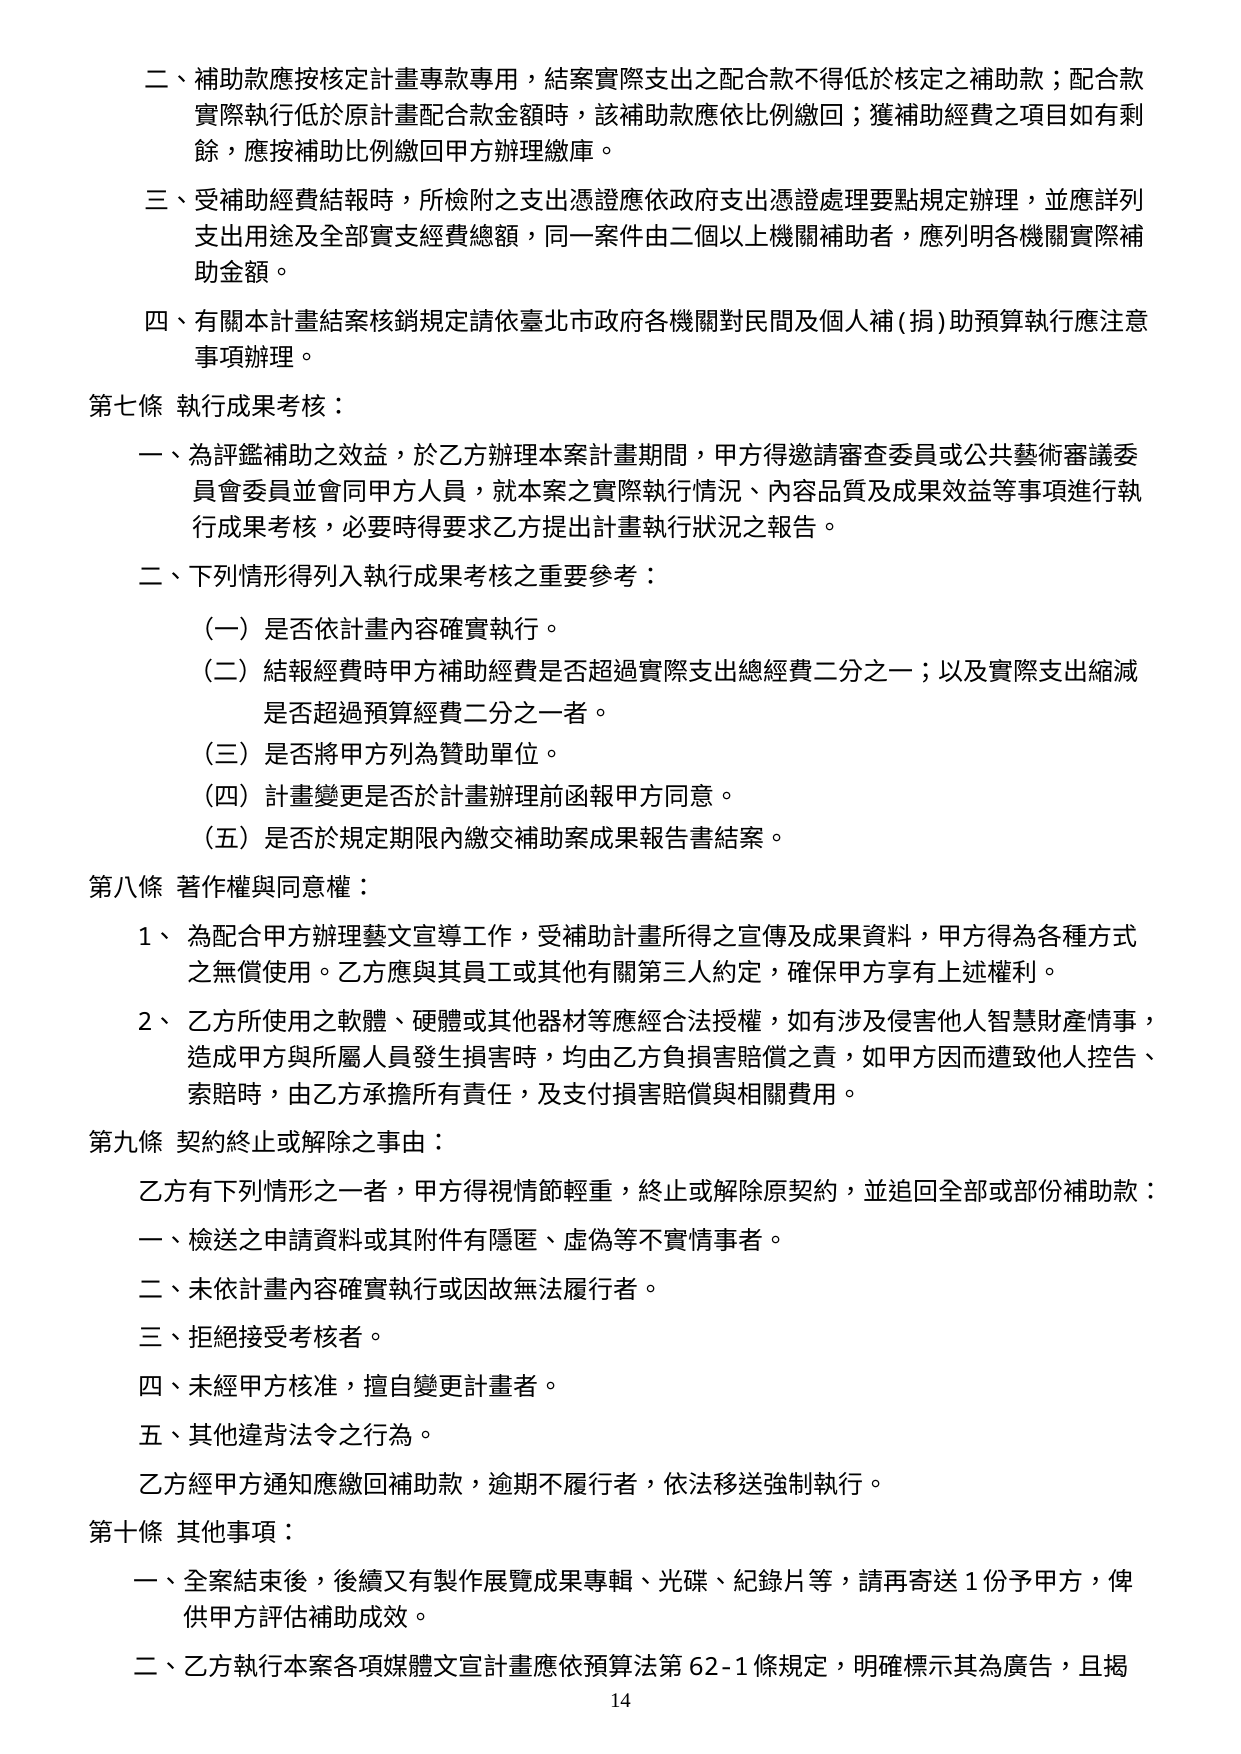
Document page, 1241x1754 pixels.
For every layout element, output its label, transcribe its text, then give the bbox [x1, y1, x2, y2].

text （三）是否將甲方列為贊助單位。 [189, 730, 1152, 772]
text 第七條 執行成果考核： [89, 387, 1152, 423]
text （一）是否依計畫內容確實執行。 [189, 605, 1152, 647]
text （四）計畫變更是否於計畫辦理前函報甲方同意。 [189, 772, 1152, 814]
text 四、有關本計畫結案核銷規定請依臺北市政府各機關對民間及個人補(捐)助預算執行應注意事項辦理。 [144, 302, 1152, 374]
text 二、未依計畫內容確實執行或因故無法履行者。 [89, 1269, 1152, 1305]
text 一、檢送之申請資料或其附件有隱匿、虛偽等不實情事者。 [89, 1220, 1152, 1257]
text 一、全案結束後，後續又有製作展覽成果專輯、光碟、紀錄片等，請再寄送1份予甲方，俾供甲方評估補助成效。 [134, 1562, 1152, 1634]
text 乙方有下列情形之一者，甲方得視情節輕重，終止或解除原契約，並追回全部或部份補助款： [89, 1172, 1152, 1208]
text 第十條 其他事項： [89, 1513, 1152, 1549]
text 五、其他違背法令之行為。 [89, 1415, 1152, 1452]
text 一、為評鑑補助之效益，於乙方辦理本案計畫期間，甲方得邀請審查委員或公共藝術審議委員會委員並會同甲方人員，就本案之實際執行情況、內容品質及成果效益等事項進行執行成果考核，必要時得要求乙方提出計畫執行狀況之報告。 [89, 435, 1152, 544]
text 二、補助款應按核定計畫專款專用，結案實際支出之配合款不得低於核定之補助款；配合款實際執行低於原計畫配合款金額時，該補助款應依比例繳回；獲補助經費之項目如有剩餘，應按補助比例繳回甲方辦理繳庫。 [144, 59, 1152, 168]
list 為配合甲方辦理藝文宣導工作，受補助計畫所得之宣傳及成果資料，甲方得為各種方式之無償使用。乙方應與其員工或其他有關第三人約定，確保甲方享有上述權利。 [137, 917, 1152, 989]
text 乙方經甲方通知應繳回補助款，逾期不履行者，依法移送強制執行。 [89, 1464, 1152, 1500]
text 第九條 契約終止或解除之事由： [89, 1123, 1152, 1159]
list 乙方所使用之軟體、硬體或其他器材等應經合法授權，如有涉及侵害他人智慧財產情事，造成甲方與所屬人員發生損害時，均由乙方負損害賠償之責，如甲方因而遭致他人控告、索賠時，由乙方承擔所有責任，及支付損害賠償與相關費用。 [137, 1002, 1152, 1110]
text 二、乙方執行本案各項媒體文宣計畫應依預算法第62-1條規定，明確標示其為廣告，且揭 [134, 1647, 1152, 1683]
text 第八條 著作權與同意權： [89, 868, 1152, 904]
text 三、受補助經費結報時，所檢附之支出憑證應依政府支出憑證處理要點規定辦理，並應詳列支出用途及全部實支經費總額，同一案件由二個以上機關補助者，應列明各機關實際補助金額。 [144, 180, 1152, 289]
text （五）是否於規定期限內繳交補助案成果報告書結案。 [189, 814, 1152, 855]
text 四、未經甲方核准，擅自變更計畫者。 [89, 1367, 1152, 1403]
text （二）結報經費時甲方補助經費是否超過實際支出總經費二分之一；以及實際支出縮減是否超過預算經費二分之一者。 [189, 647, 1152, 730]
text 二、下列情形得列入執行成果考核之重要參考： [89, 557, 1152, 593]
text 三、拒絕接受考核者。 [89, 1318, 1152, 1354]
